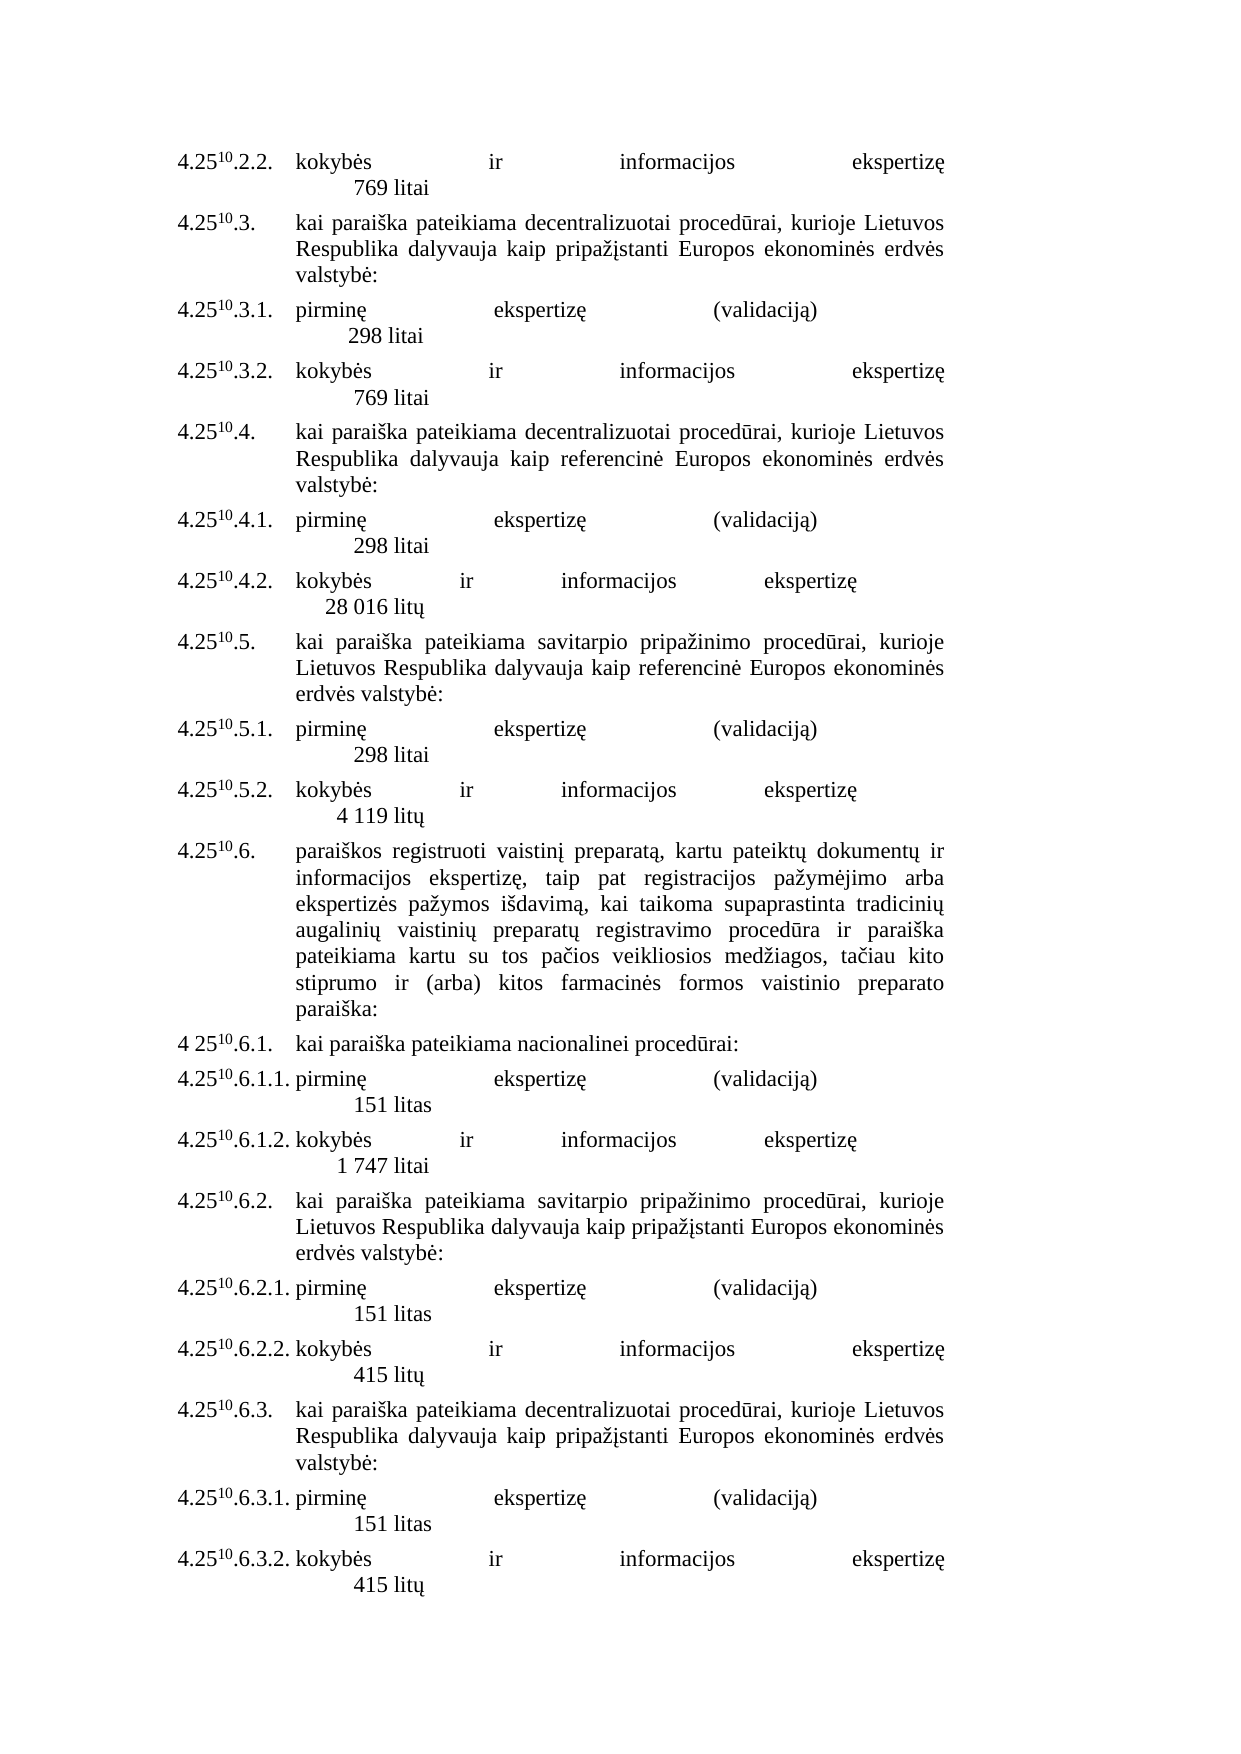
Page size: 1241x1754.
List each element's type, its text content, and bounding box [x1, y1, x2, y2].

text 4.2510.6.2. kai paraiška pateikiama savitarpio pripažinimo procedūrai, kurioje Lietuvos Respublika dalyvauja kaip pripažįstanti Europos ekonominės erdvės valstybė: [177, 1187, 945, 1266]
text 4.2510.6.2.1. pirminę ekspertizę (validaciją) 151 litas [177, 1274, 945, 1327]
text 4.2510.5.2. kokybės ir informacijos ekspertizę 4 119 litų [177, 776, 945, 829]
text 4.2510.6.1.1. pirminę ekspertizę (validaciją) 151 litas [177, 1065, 945, 1117]
text 4.2510.6.3.1. pirminę ekspertizę (validaciją) 151 litas [177, 1484, 945, 1536]
text 4.2510.6. paraiškos registruoti vaistinį preparatą, kartu pateiktų dokumentų ir informacijos ekspertizę, taip pat registracijos pažymėjimo arba ekspertizės pažymos išdavimą, kai taikoma supaprastinta tradicinių augalinių vaistinių preparatų registravimo procedūra ir paraiška pateikiama kartu su tos pačios veikliosios medžiagos, tačiau kito stiprumo ir (arba) kitos farmacinės formos vaistinio preparato paraiška: [177, 837, 945, 1022]
text 4.2510.4.2. kokybės ir informacijos ekspertizę 28 016 litų [177, 567, 945, 619]
text 4.2510.2.2. kokybės ir informacijos ekspertizę 769 litai [177, 148, 945, 200]
text 4.2510.5.1. pirminę ekspertizę (validaciją) 298 litai [177, 715, 945, 768]
text 4.2510.6.2.2. kokybės ir informacijos ekspertizę 415 litų [177, 1335, 945, 1388]
text 4.2510.6.3.2. kokybės ir informacijos ekspertizę 415 litų [177, 1545, 945, 1597]
text 4.2510.4.1. pirminę ekspertizę (validaciją) 298 litai [177, 506, 945, 558]
text 4.2510.3.1. pirminę ekspertizę (validaciją) 298 litai [177, 296, 945, 349]
text 4.2510.4. kai paraiška pateikiama decentralizuotai procedūrai, kurioje Lietuvos Respublika dalyvauja kaip referencinė Europos ekonominės erdvės valstybė: [177, 418, 945, 497]
text 4.2510.3. kai paraiška pateikiama decentralizuotai procedūrai, kurioje Lietuvos Respublika dalyvauja kaip pripažįstanti Europos ekonominės erdvės valstybė: [177, 209, 945, 288]
text 4.2510.5. kai paraiška pateikiama savitarpio pripažinimo procedūrai, kurioje Lietuvos Respublika dalyvauja kaip referencinė Europos ekonominės erdvės valstybė: [177, 628, 945, 707]
text 4.2510.6.1.2. kokybės ir informacijos ekspertizę 1 747 litai [177, 1126, 945, 1178]
text 4.2510.3.2. kokybės ir informacijos ekspertizę 769 litai [177, 357, 945, 410]
text 4 2510.6.1. kai paraiška pateikiama nacionalinei procedūrai: [177, 1030, 945, 1056]
text 4.2510.6.3. kai paraiška pateikiama decentralizuotai procedūrai, kurioje Lietuvos Respublika dalyvauja kaip pripažįstanti Europos ekonominės erdvės valstybė: [177, 1396, 945, 1475]
